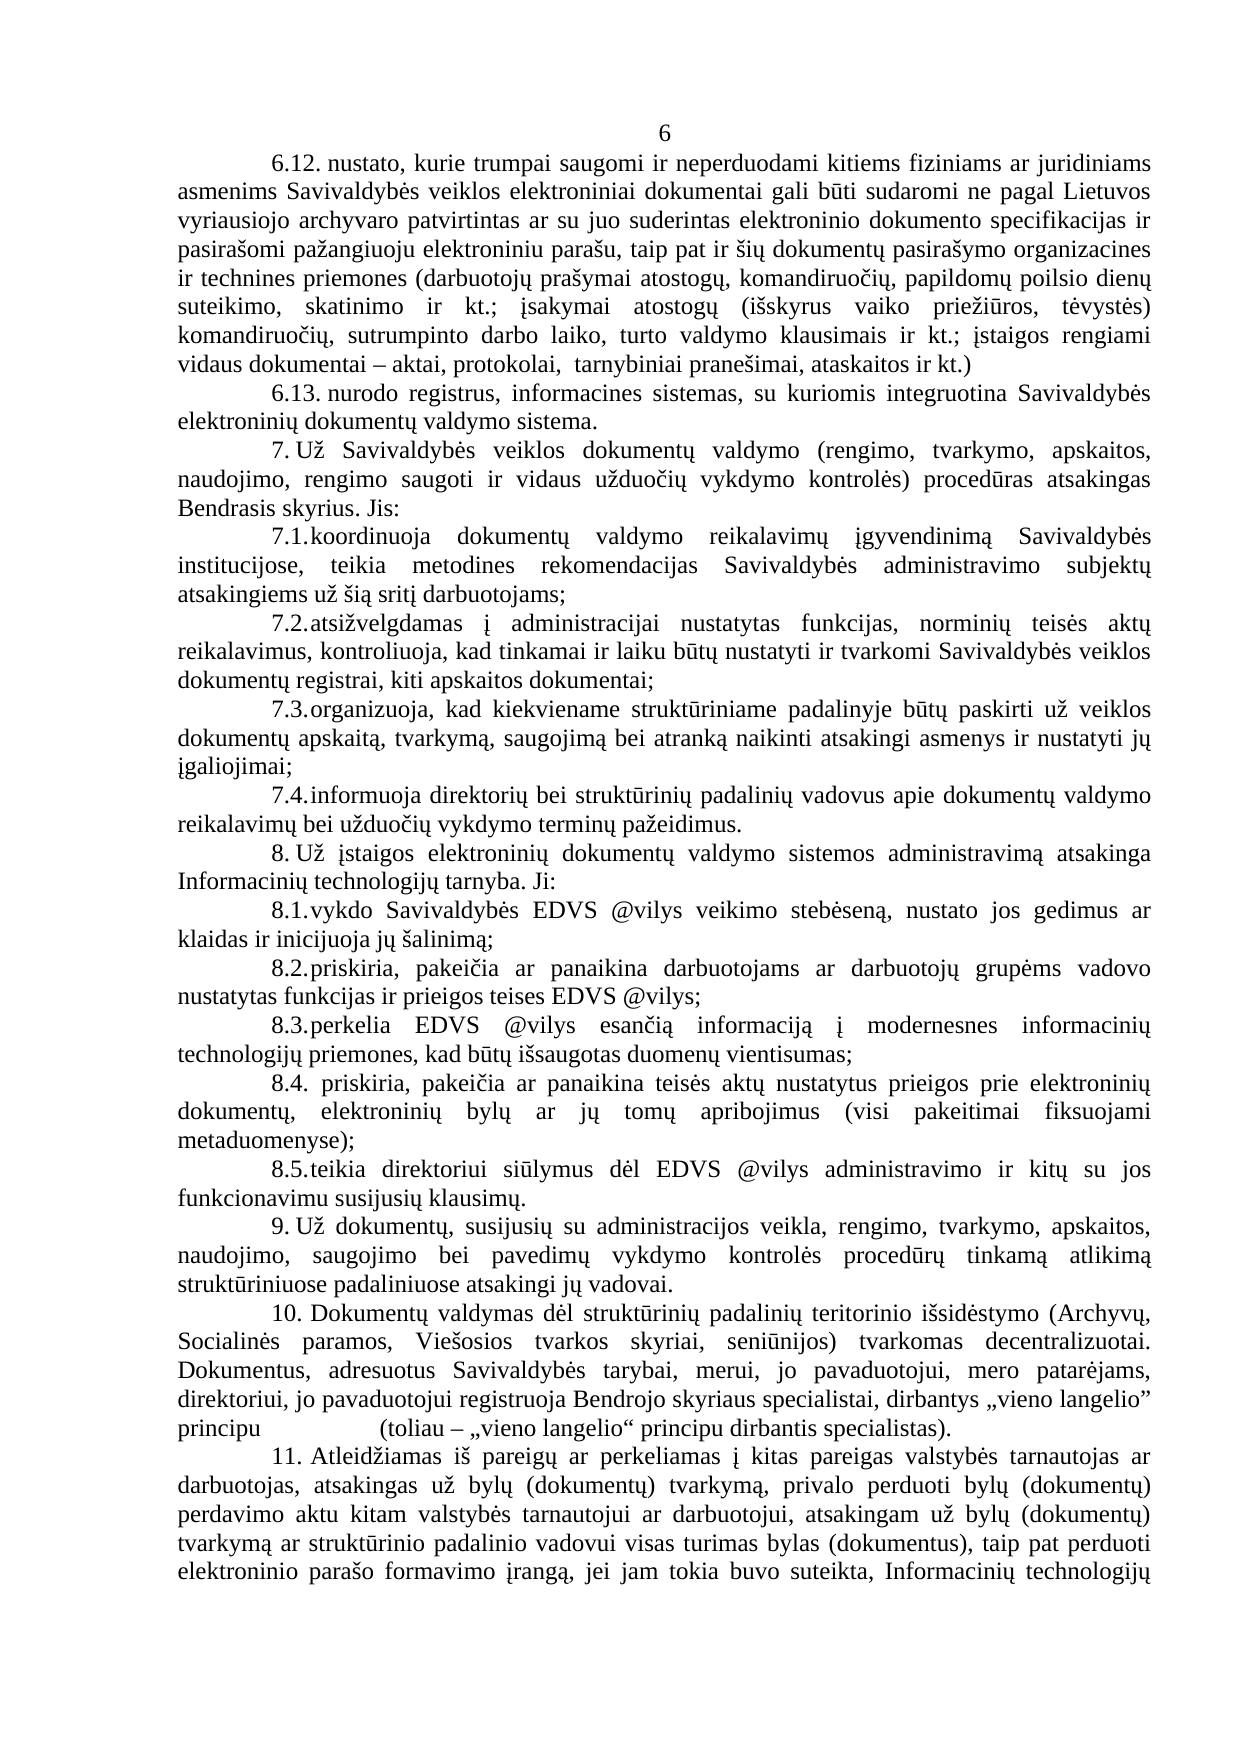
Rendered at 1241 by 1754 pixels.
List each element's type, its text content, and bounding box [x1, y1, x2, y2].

text 8. Už įstaigos elektroninių dokumentų valdymo sistemos administravimą atsakinga Informacinių technologijų tarnyba. Ji: [177, 838, 1152, 895]
text 7.2. atsižvelgdamas į administracijai nustatytas funkcijas, norminių teisės aktų reikalavimus, kontroliuoja, kad tinkamai ir laiku būtų nustatyti ir tvarkomi Savivaldybės veiklos dokumentų registrai, kiti apskaitos dokumentai; [177, 608, 1152, 694]
text 8.2. priskiria, pakeičia ar panaikina darbuotojams ar darbuotojų grupėms vadovo nustatytas funkcijas ir prieigos teises EDVS @vilys; [177, 953, 1152, 1010]
text 7.3. organizuoja, kad kiekviename struktūriniame padalinyje būtų paskirti už veiklos dokumentų apskaitą, tvarkymą, saugojimą bei atranką naikinti atsakingi asmenys ir nustatyti jų įgaliojimai; [177, 694, 1152, 780]
text 11. Atleidžiamas iš pareigų ar perkeliamas į kitas pareigas valstybės tarnautojas ar darbuotojas, atsakingas už bylų (dokumentų) tvarkymą, privalo perduoti bylų (dokumentų) perdavimo aktu kitam valstybės tarnautojui ar darbuotojui, atsakingam už bylų (dokumentų) tvarkymą ar struktūrinio padalinio vadovui visas turimas bylas (dokumentus), taip pat perduoti elektroninio parašo formavimo įrangą, jei jam tokia buvo suteikta, Informacinių technologijų [177, 1441, 1152, 1585]
text 6.13. nurodo registrus, informacines sistemas, su kuriomis integruotina Savivaldybės elektroninių dokumentų valdymo sistema. [177, 378, 1152, 435]
text 6.12. nustato, kurie trumpai saugomi ir neperduodami kitiems fiziniams ar juridiniams asmenims Savivaldybės veiklos elektroniniai dokumentai gali būti sudaromi ne pagal Lietuvos vyriausiojo archyvaro patvirtintas ar su juo suderintas elektroninio dokumento specifikacijas ir pasirašomi pažangiuoju elektroniniu parašu, taip pat ir šių dokumentų pasirašymo organizacines ir technines priemones (darbuotojų prašymai atostogų, komandiruočių, papildomų poilsio dienų suteikimo, skatinimo ir kt.; įsakymai atostogų (išskyrus vaiko priežiūros, tėvystės) komandiruočių, sutrumpinto darbo laiko, turto valdymo klausimais ir kt.; įstaigos rengiami vidaus dokumentai – aktai, protokolai, tarnybiniai pranešimai, ataskaitos ir kt.) [177, 148, 1152, 378]
text 8.4. priskiria, pakeičia ar panaikina teisės aktų nustatytus prieigos prie elektroninių dokumentų, elektroninių bylų ar jų tomų apribojimus (visi pakeitimai fiksuojami metaduomenyse); [177, 1068, 1152, 1154]
text 7.1. koordinuoja dokumentų valdymo reikalavimų įgyvendinimą Savivaldybės institucijose, teikia metodines rekomendacijas Savivaldybės administravimo subjektų atsakingiems už šią sritį darbuotojams; [177, 521, 1152, 608]
text 8.5. teikia direktoriui siūlymus dėl EDVS @vilys administravimo ir kitų su jos funkcionavimu susijusių klausimų. [177, 1154, 1152, 1211]
text 8.3. perkelia EDVS @vilys esančią informaciją į modernesnes informacinių technologijų priemones, kad būtų išsaugotas duomenų vientisumas; [177, 1010, 1152, 1068]
text 9. Už dokumentų, susijusių su administracijos veikla, rengimo, tvarkymo, apskaitos, naudojimo, saugojimo bei pavedimų vykdymo kontrolės procedūrų tinkamą atlikimą struktūriniuose padaliniuose atsakingi jų vadovai. [177, 1211, 1152, 1298]
text 10. Dokumentų valdymas dėl struktūrinių padalinių teritorinio išsidėstymo (Archyvų, Socialinės paramos, Viešosios tvarkos skyriai, seniūnijos) tvarkomas decentralizuotai. Dokumentus, adresuotus Savivaldybės tarybai, merui, jo pavaduotojui, mero patarėjams, direktoriui, jo pavaduotojui registruoja Bendrojo skyriaus specialistai, dirbantys „vieno langelio” principu (toliau – „vieno langelio“ principu dirbantis specialistas). [177, 1298, 1152, 1441]
text 7. Už Savivaldybės veiklos dokumentų valdymo (rengimo, tvarkymo, apskaitos, naudojimo, rengimo saugoti ir vidaus užduočių vykdymo kontrolės) procedūras atsakingas Bendrasis skyrius. Jis: [177, 435, 1152, 521]
text 8.1. vykdo Savivaldybės EDVS @vilys veikimo stebėseną, nustato jos gedimus ar klaidas ir inicijuoja jų šalinimą; [177, 895, 1152, 953]
text 7.4. informuoja direktorių bei struktūrinių padalinių vadovus apie dokumentų valdymo reikalavimų bei užduočių vykdymo terminų pažeidimus. [177, 780, 1152, 838]
